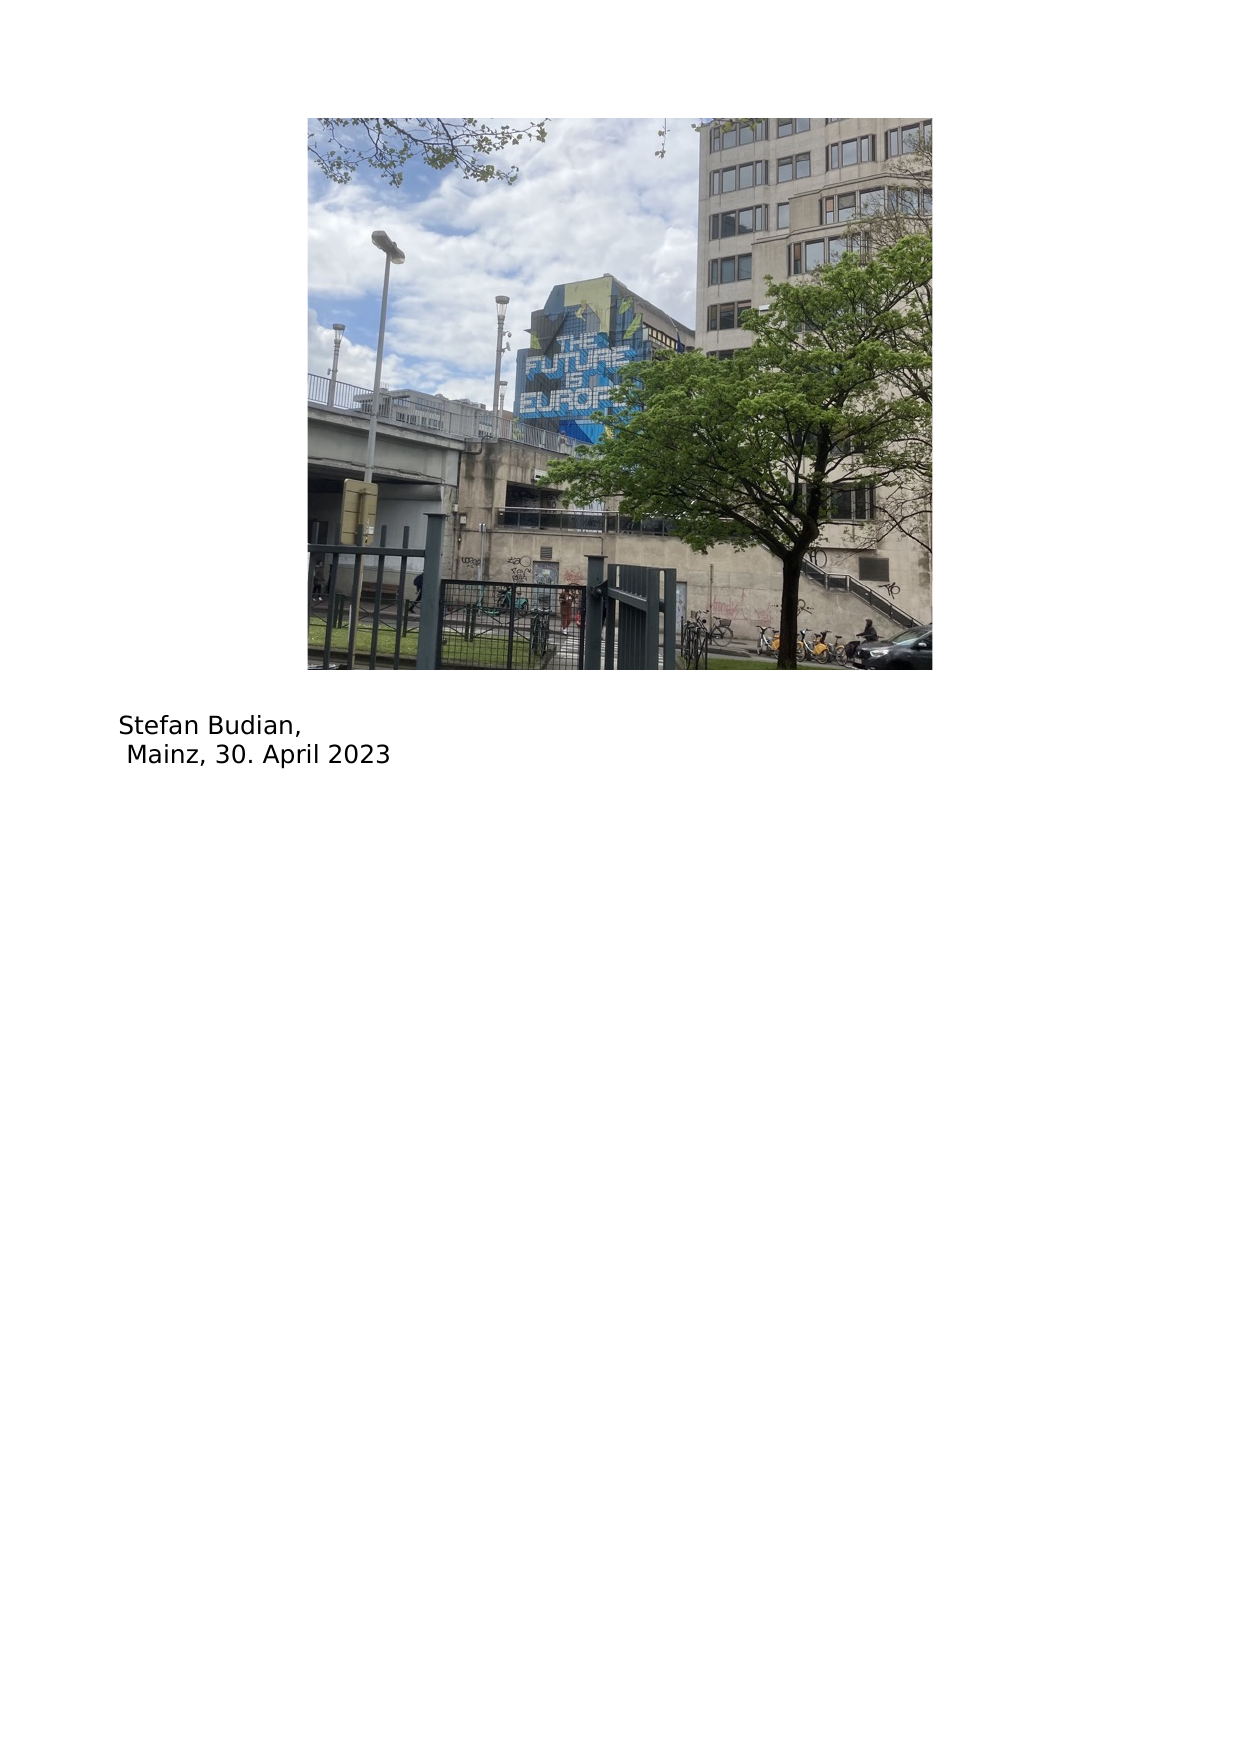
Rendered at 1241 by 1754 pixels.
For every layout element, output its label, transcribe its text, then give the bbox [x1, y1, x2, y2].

text Stefan Budian, Mainz, 30. April 2023 [118, 712, 1122, 770]
picture [307, 118, 933, 670]
